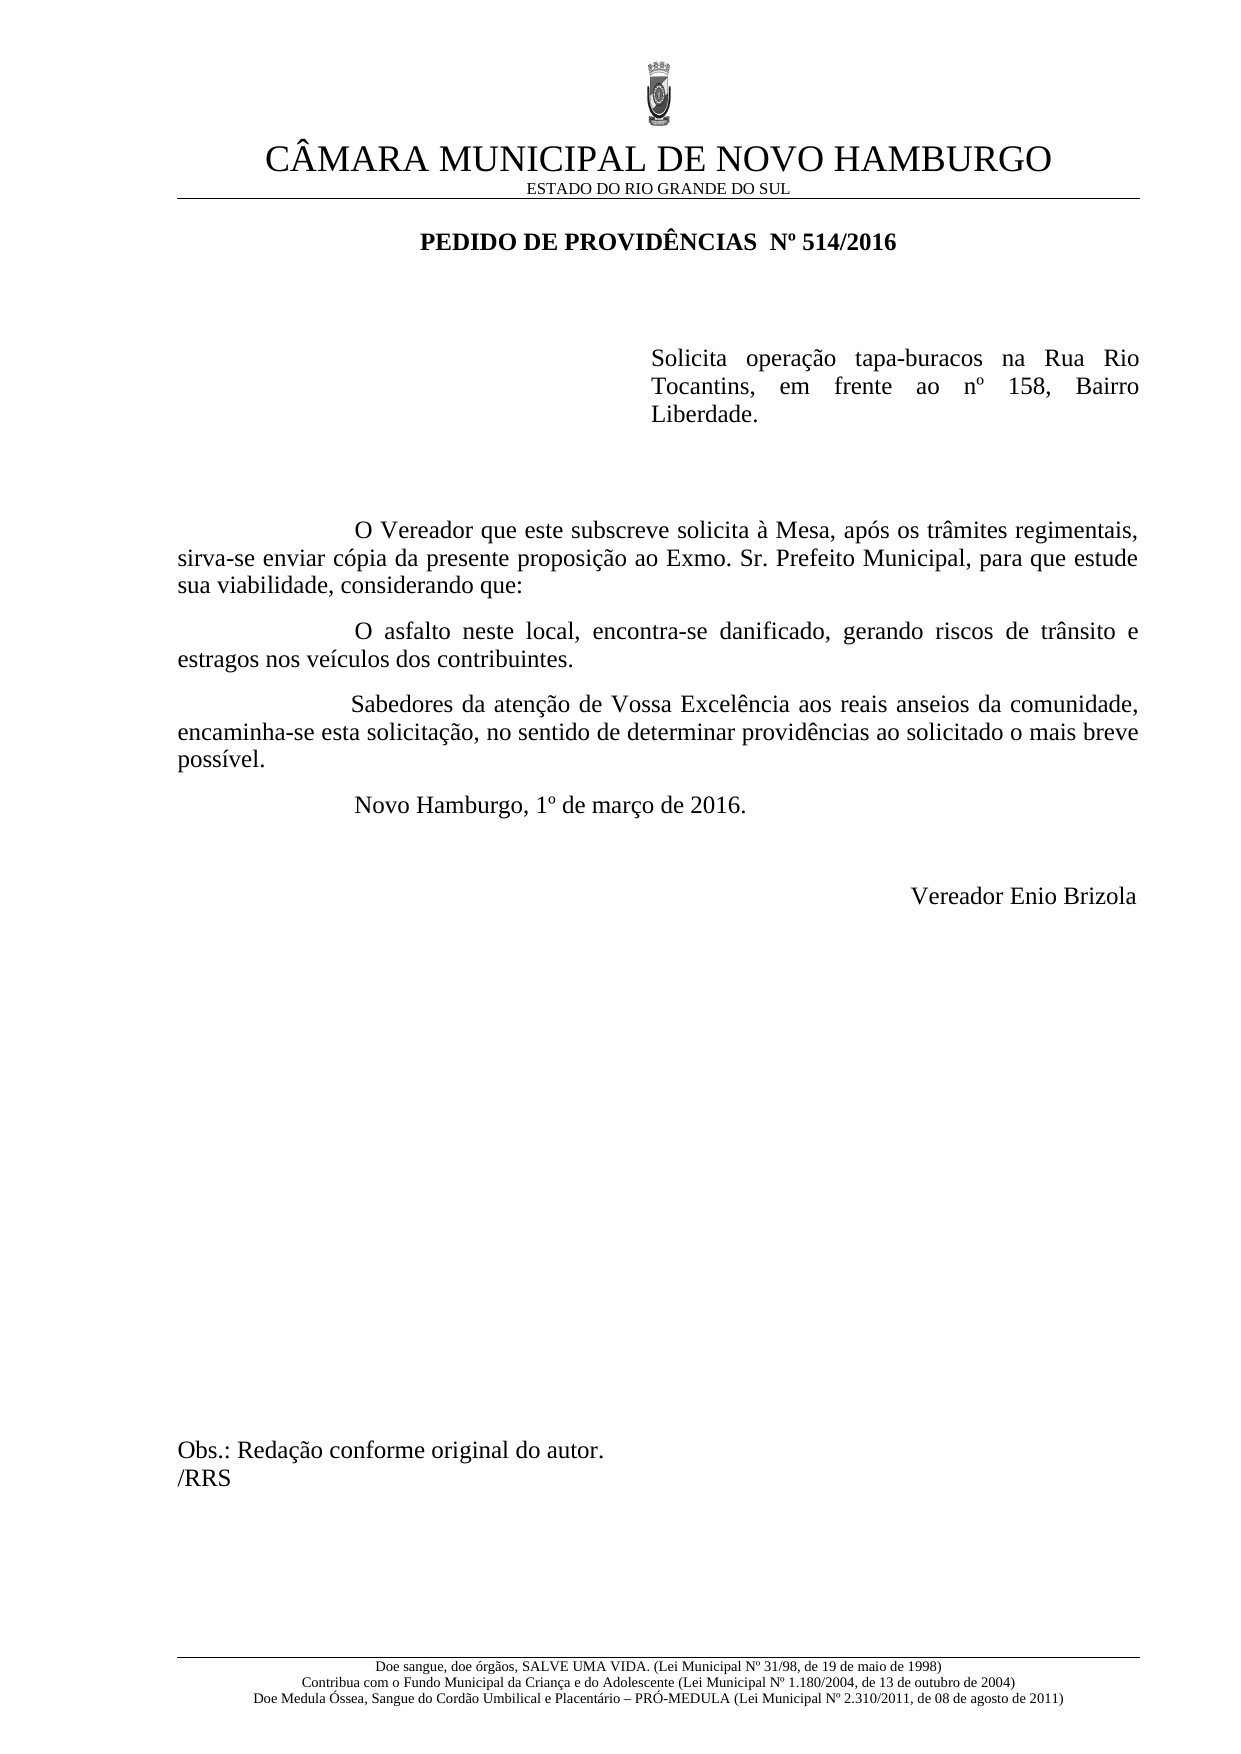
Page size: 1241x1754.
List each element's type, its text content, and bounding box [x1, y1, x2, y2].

text O Vereador que este subscreve solicita à Mesa, após os trâmites regimentais, sirva-se enviar cópia da presente proposição ao Exmo. Sr. Prefeito Municipal, para que estude sua viabilidade, considerando que: [177, 516, 1140, 599]
text PEDIDO DE PROVIDÊNCIAS Nº 514/2016 [177, 228, 1140, 256]
text Novo Hamburgo, 1º de março de 2016. [177, 791, 1140, 819]
text Vereador Enio Brizola [177, 882, 1140, 909]
text Sabedores da atenção de Vossa Excelência aos reais anseios da comunidade, encaminha-se esta solicitação, no sentido de determinar providências ao solicitado o mais breve possível. [177, 690, 1140, 773]
text O asfalto neste local, encontra-se danificado, gerando riscos de trânsito e estragos nos veículos dos contribuintes. [177, 617, 1140, 672]
text Solicita operação tapa-buracos na Rua Rio Tocantins, em frente ao nº 158, Bairro Liberdade. [651, 344, 1140, 428]
text Obs.: Redação conforme original do autor. [177, 1436, 1140, 1464]
text /RRS [177, 1464, 1140, 1491]
